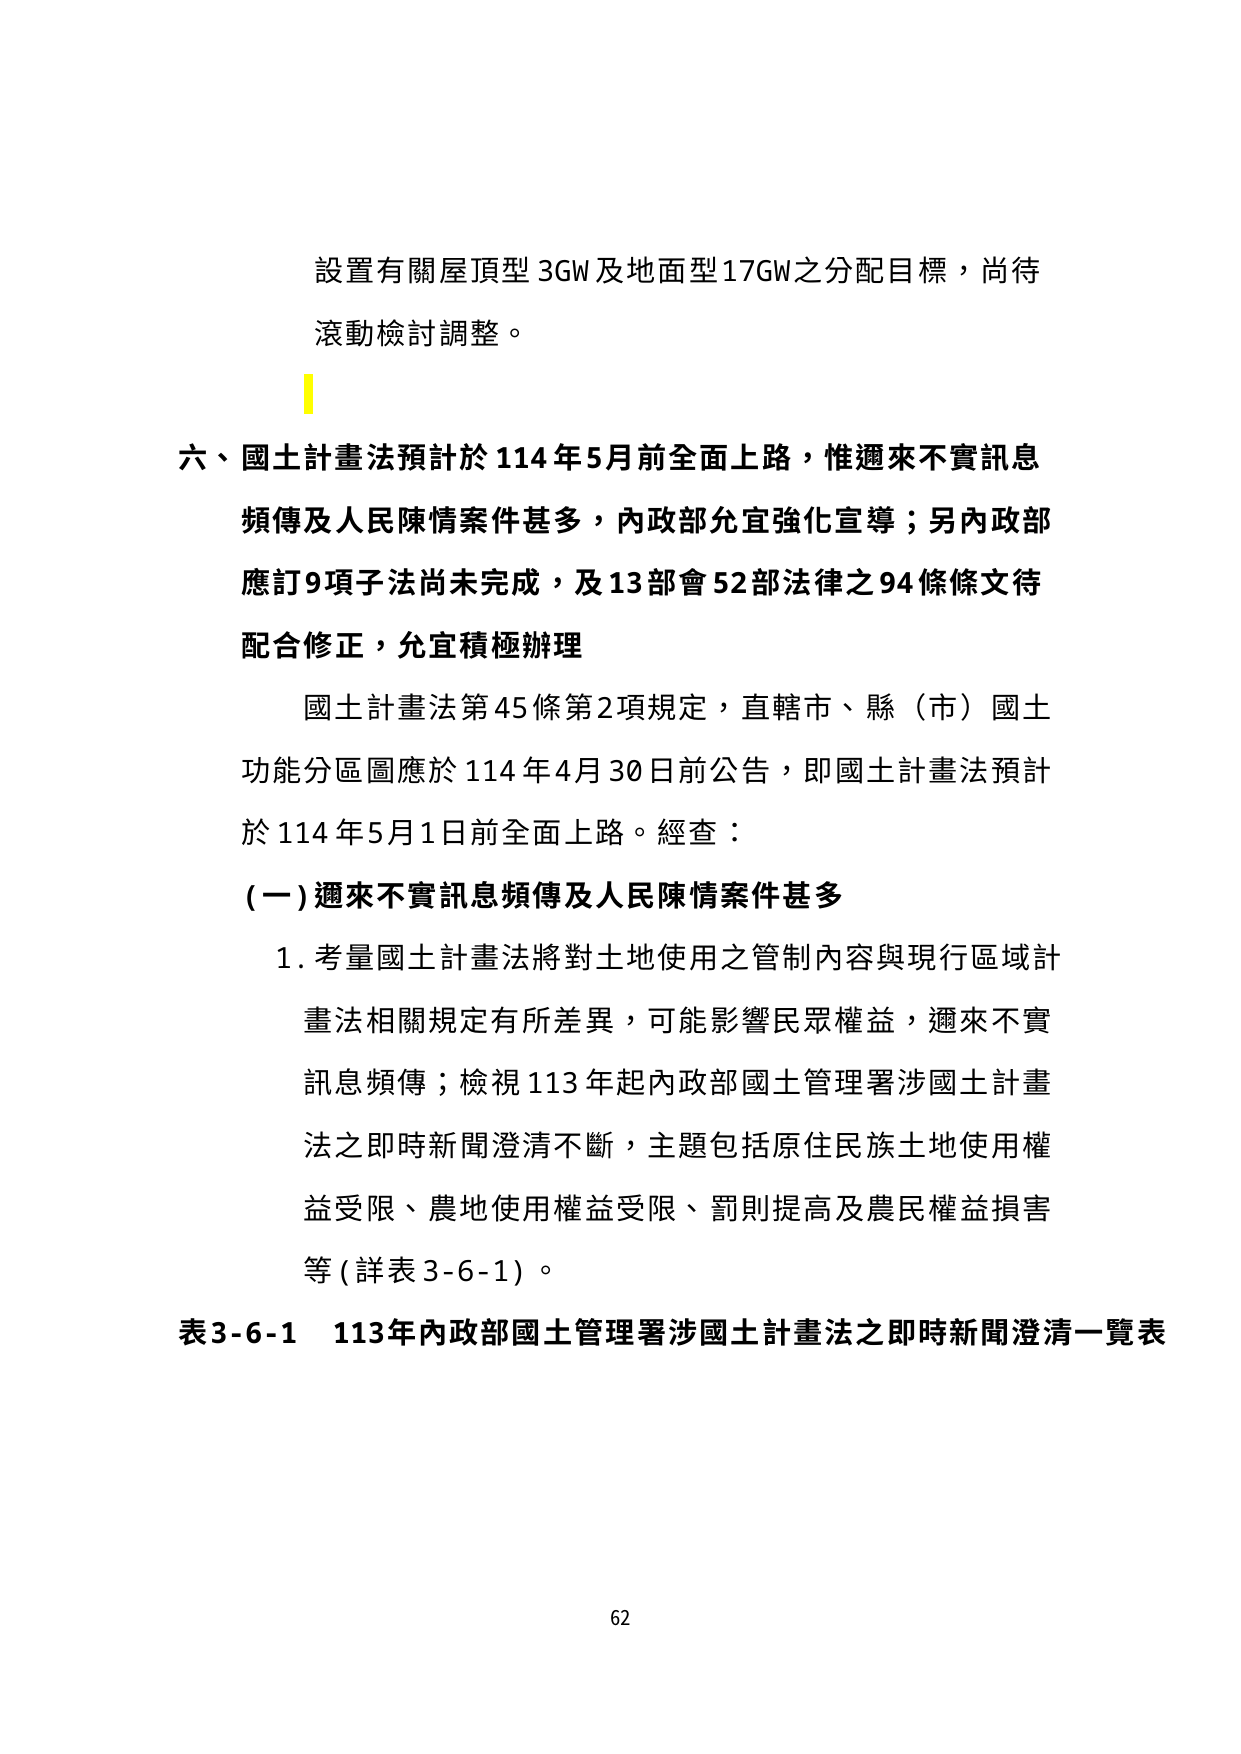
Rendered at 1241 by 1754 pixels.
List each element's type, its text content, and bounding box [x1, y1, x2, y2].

text 六、國土計畫法預計於114年5月前全面上路，惟邇來不實訊息頻傳及人民陳情案件甚多，內政部允宜強化宣導；另內政部應訂9項子法尚未完成，及13部會52部法律之94條條文待配合修正，允宜積極辦理 [177, 415, 1063, 665]
text (一)邇來不實訊息頻傳及人民陳情案件甚多 [236, 852, 1063, 915]
list 設置有關屋頂型3GW及地面型17GW之分配目標，尚待滾動檢討調整。 [266, 227, 1063, 352]
text 國土計畫法第45條第2項規定，直轄市、縣（市）國土功能分區圖應於114年4月30日前公告，即國土計畫法預計於114年5月1日前全面上路。經查： [236, 665, 1063, 852]
text 1.考量國土計畫法將對土地使用之管制內容與現行區域計畫法相關規定有所差異，可能影響民眾權益，邇來不實訊息頻傳；檢視113年起內政部國土管理署涉國土計畫法之即時新聞澄清不斷，主題包括原住民族土地使用權益受限、農地使用權益受限、罰則提高及農民權益損害等(詳表3-6-1)。 [266, 915, 1063, 1290]
text 表3-6-1 113年內政部國土管理署涉國土計畫法之即時新聞澄清一覽表 [133, 1290, 1181, 1352]
